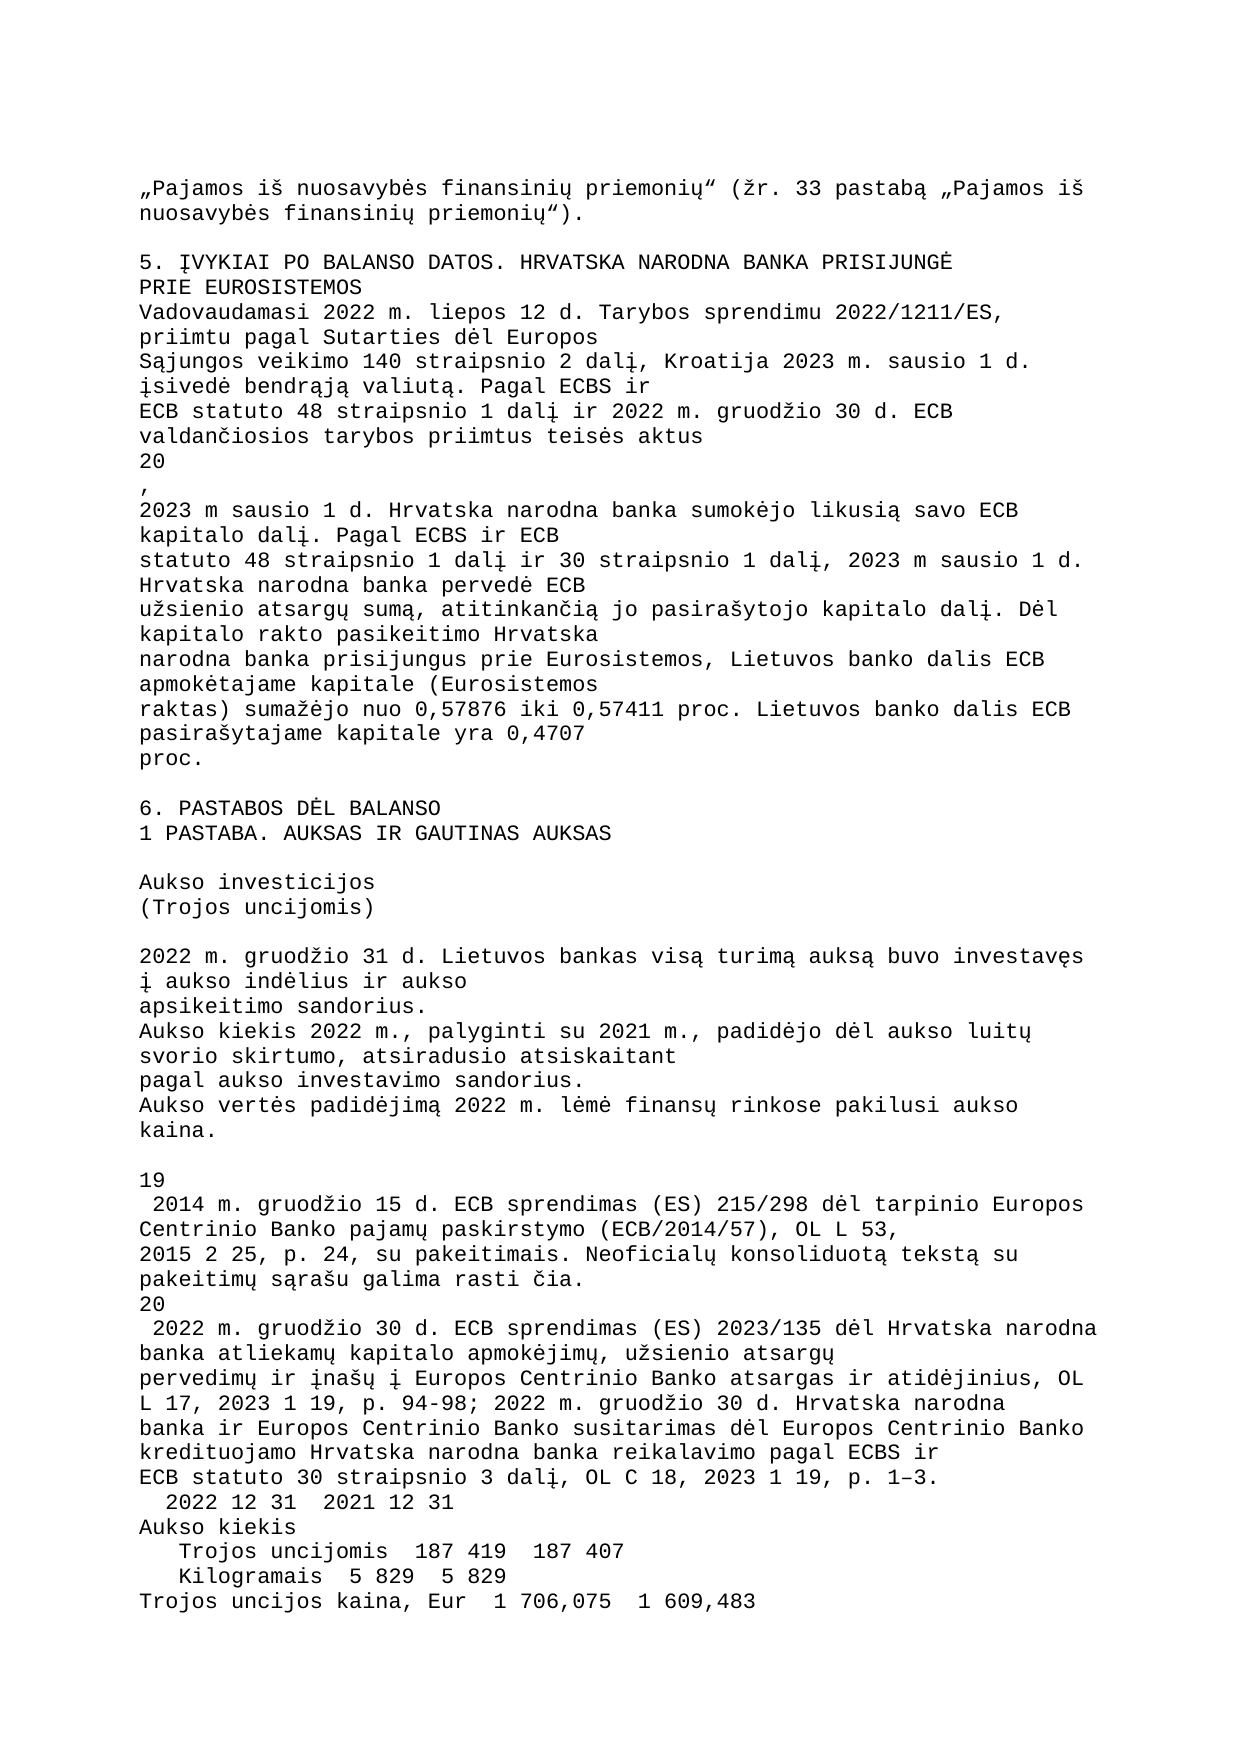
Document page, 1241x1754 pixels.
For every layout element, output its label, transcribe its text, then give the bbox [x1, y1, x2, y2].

text Trojos uncijos kaina, Eur 1 706,075 1 609,483 [139, 1590, 1101, 1615]
text narodna banka prisijungus prie Eurosistemos, Lietuvos banko dalis ECB apmokėtajame kapitale (Eurosistemos [139, 648, 1101, 698]
text 2023 m sausio 1 d. Hrvatska narodna banka sumokėjo likusią savo ECB kapitalo dalį. Pagal ECBS ir ECB [139, 499, 1101, 549]
text pagal aukso investavimo sandorius. [139, 1070, 1101, 1094]
text 2022 m. gruodžio 31 d. Lietuvos bankas visą turimą auksą buvo investavęs į aukso indėlius ir aukso [139, 946, 1101, 995]
text ECB statuto 30 straipsnio 3 dalį, OL C 18, 2023 1 19, p. 1–3. [139, 1466, 1101, 1491]
text ECB statuto 48 straipsnio 1 dalį ir 2022 m. gruodžio 30 d. ECB valdančiosios tarybos priimtus teisės aktus [139, 400, 1101, 450]
text (Trojos uncijomis) [139, 896, 1101, 921]
text „Pajamos iš nuosavybės finansinių priemonių“ (žr. 33 pastabą „Pajamos iš nuosavybės finansinių priemonių“). [139, 177, 1101, 227]
text Sąjungos veikimo 140 straipsnio 2 dalį, Kroatija 2023 m. sausio 1 d. įsivedė bendrąją valiutą. Pagal ECBS ir [139, 351, 1101, 400]
text 2014 m. gruodžio 15 d. ECB sprendimas (ES) 215/298 dėl tarpinio Europos Centrinio Banko pajamų paskirstymo (ECB/2014/57), OL L 53, [139, 1194, 1101, 1243]
text 1 PASTABA. AUKSAS IR GAUTINAS AUKSAS [139, 822, 1101, 847]
text 20 [139, 450, 1101, 475]
text 2022 12 31 2021 12 31 [139, 1491, 1101, 1516]
text pervedimų ir įnašų į Europos Centrinio Banko atsargas ir atidėjinius, OL L 17, 2023 1 19, p. 94-98; 2022 m. gruodžio 30 d. Hrvatska narodna [139, 1367, 1101, 1417]
text PRIE EUROSISTEMOS [139, 276, 1101, 301]
text užsienio atsargų sumą, atitinkančią jo pasirašytojo kapitalo dalį. Dėl kapitalo rakto pasikeitimo Hrvatska [139, 599, 1101, 648]
text statuto 48 straipsnio 1 dalį ir 30 straipsnio 1 dalį, 2023 m sausio 1 d. Hrvatska narodna banka pervedė ECB [139, 549, 1101, 599]
text 2015 2 25, p. 24, su pakeitimais. Neoficialų konsoliduotą tekstą su pakeitimų sąrašu galima rasti čia. [139, 1243, 1101, 1293]
text Vadovaudamasi 2022 m. liepos 12 d. Tarybos sprendimu 2022/1211/ES, priimtu pagal Sutarties dėl Europos [139, 301, 1101, 351]
text proc. [139, 747, 1101, 772]
text Aukso vertės padidėjimą 2022 m. lėmė finansų rinkose pakilusi aukso kaina. [139, 1094, 1101, 1144]
text Aukso kiekis 2022 m., palyginti su 2021 m., padidėjo dėl aukso luitų svorio skirtumo, atsiradusio atsiskaitant [139, 1020, 1101, 1070]
text 6. PASTABOS DĖL BALANSO [139, 797, 1101, 822]
text 20 [139, 1293, 1101, 1318]
text raktas) sumažėjo nuo 0,57876 iki 0,57411 proc. Lietuvos banko dalis ECB pasirašytajame kapitale yra 0,4707 [139, 698, 1101, 747]
text 19 [139, 1169, 1101, 1194]
text banka ir Europos Centrinio Banko susitarimas dėl Europos Centrinio Banko kredituojamo Hrvatska narodna banka reikalavimo pagal ECBS ir [139, 1417, 1101, 1466]
text Aukso investicijos [139, 871, 1101, 896]
text 5. ĮVYKIAI PO BALANSO DATOS. HRVATSKA NARODNA BANKA PRISIJUNGĖ [139, 252, 1101, 276]
text 2022 m. gruodžio 30 d. ECB sprendimas (ES) 2023/135 dėl Hrvatska narodna banka atliekamų kapitalo apmokėjimų, užsienio atsargų [139, 1318, 1101, 1367]
text Aukso kiekis [139, 1516, 1101, 1541]
text , [139, 475, 1101, 499]
text apsikeitimo sandorius. [139, 995, 1101, 1020]
text Trojos uncijomis 187 419 187 407 [139, 1541, 1101, 1566]
text Kilogramais 5 829 5 829 [139, 1566, 1101, 1590]
